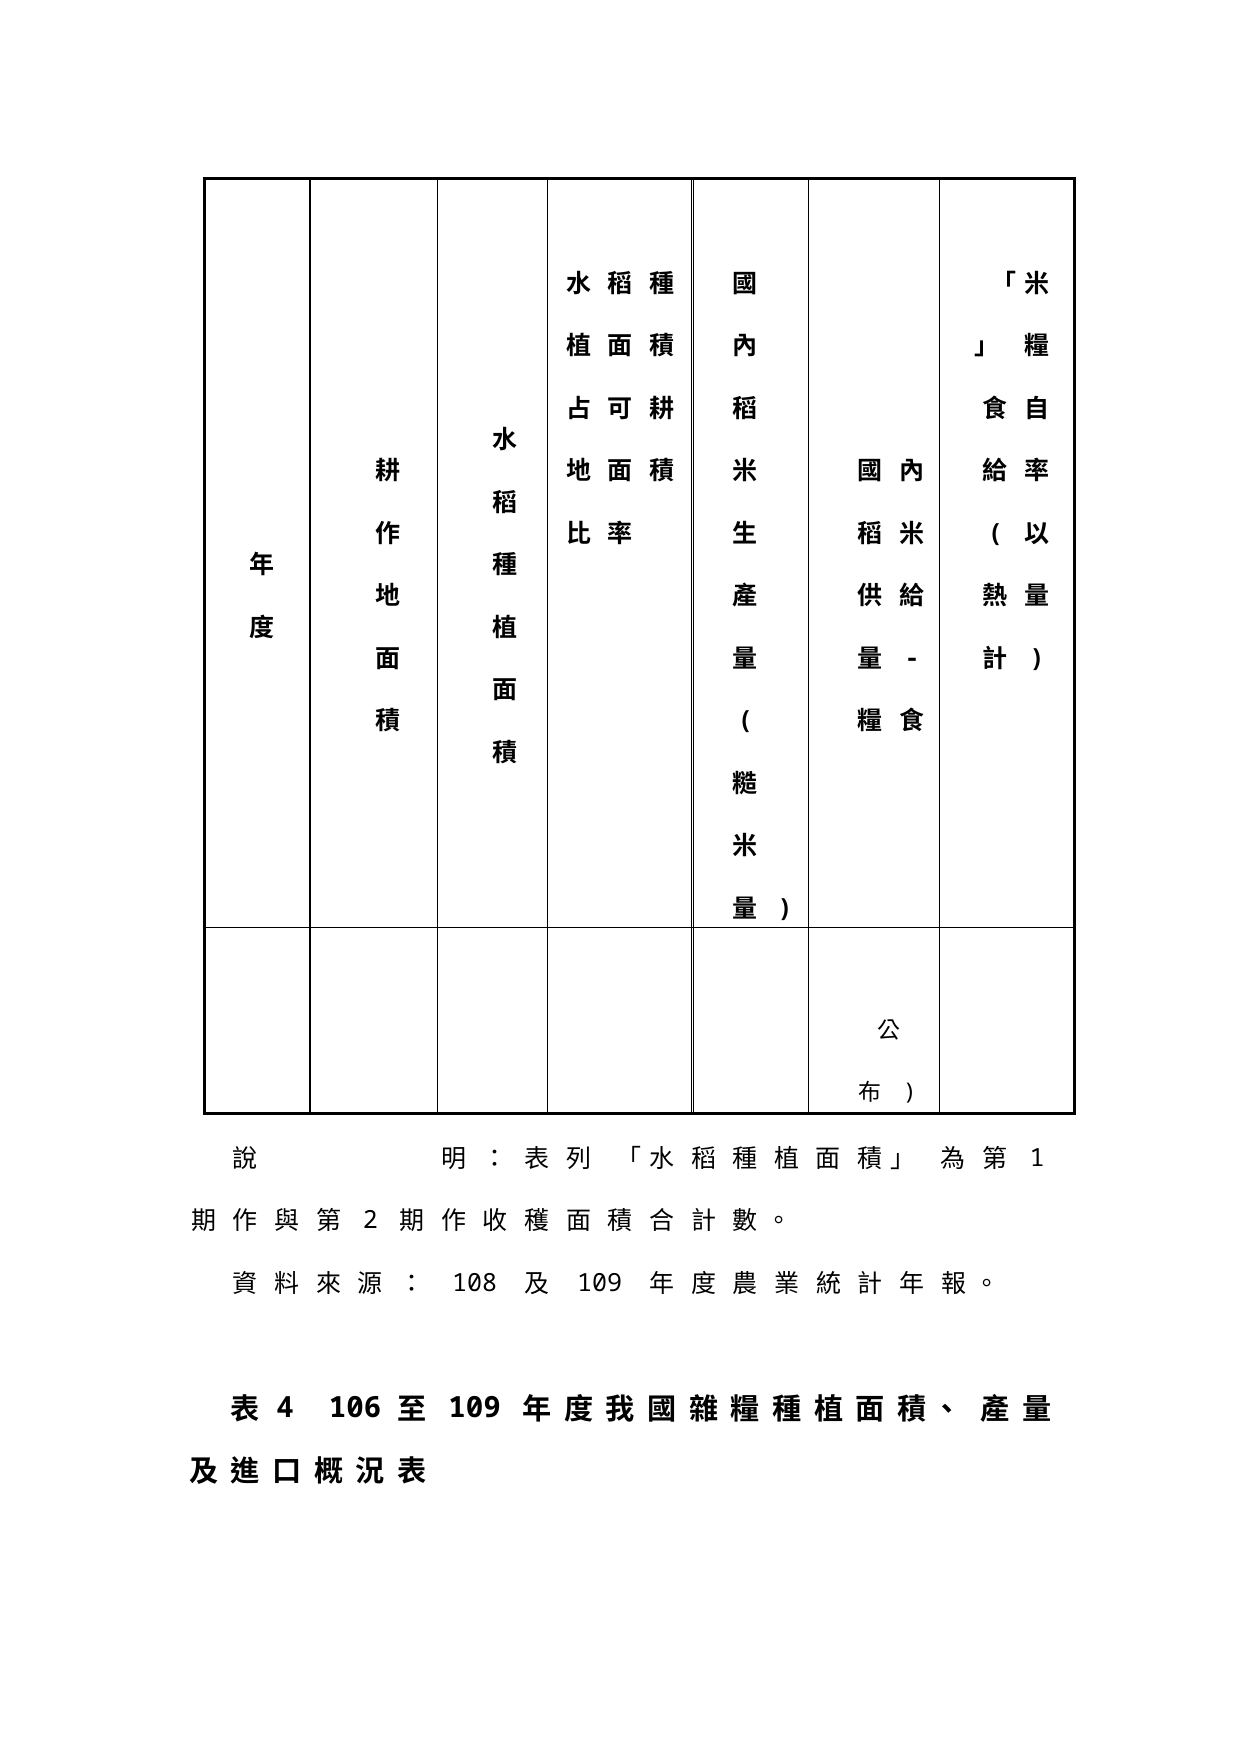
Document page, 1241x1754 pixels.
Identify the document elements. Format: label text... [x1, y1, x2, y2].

text 說 明：表列「水稻種植面積」為第1期作與第2期作收穫面積合計數。 [183, 1115, 1058, 1240]
table_cell [311, 928, 437, 1112]
table_header 水稻種植面積 [438, 180, 547, 927]
table_cell [206, 928, 309, 1112]
table_header 國內稻米供給量-糧食 [809, 180, 939, 927]
table_header 國內稻米生產量(糙米量) [694, 180, 808, 927]
text 資料來源：108及109年度農業統計年報。 [183, 1240, 1058, 1302]
text 表4 106至109年度我國雜糧種植面積、產量及進口概況表 [183, 1365, 1058, 1490]
table_header 耕作地 面積 [311, 180, 437, 927]
table_header 水稻種植面積占可耕地面積比率 [548, 180, 691, 927]
table_header 年度 [206, 180, 309, 927]
table_cell [438, 928, 547, 1112]
table_cell [940, 928, 1073, 1112]
table_cell [548, 928, 691, 1112]
table_cell 公布) [809, 928, 939, 1112]
table_header 「米」糧食自給率(以熱量計) [940, 180, 1073, 927]
table_cell [694, 928, 808, 1112]
